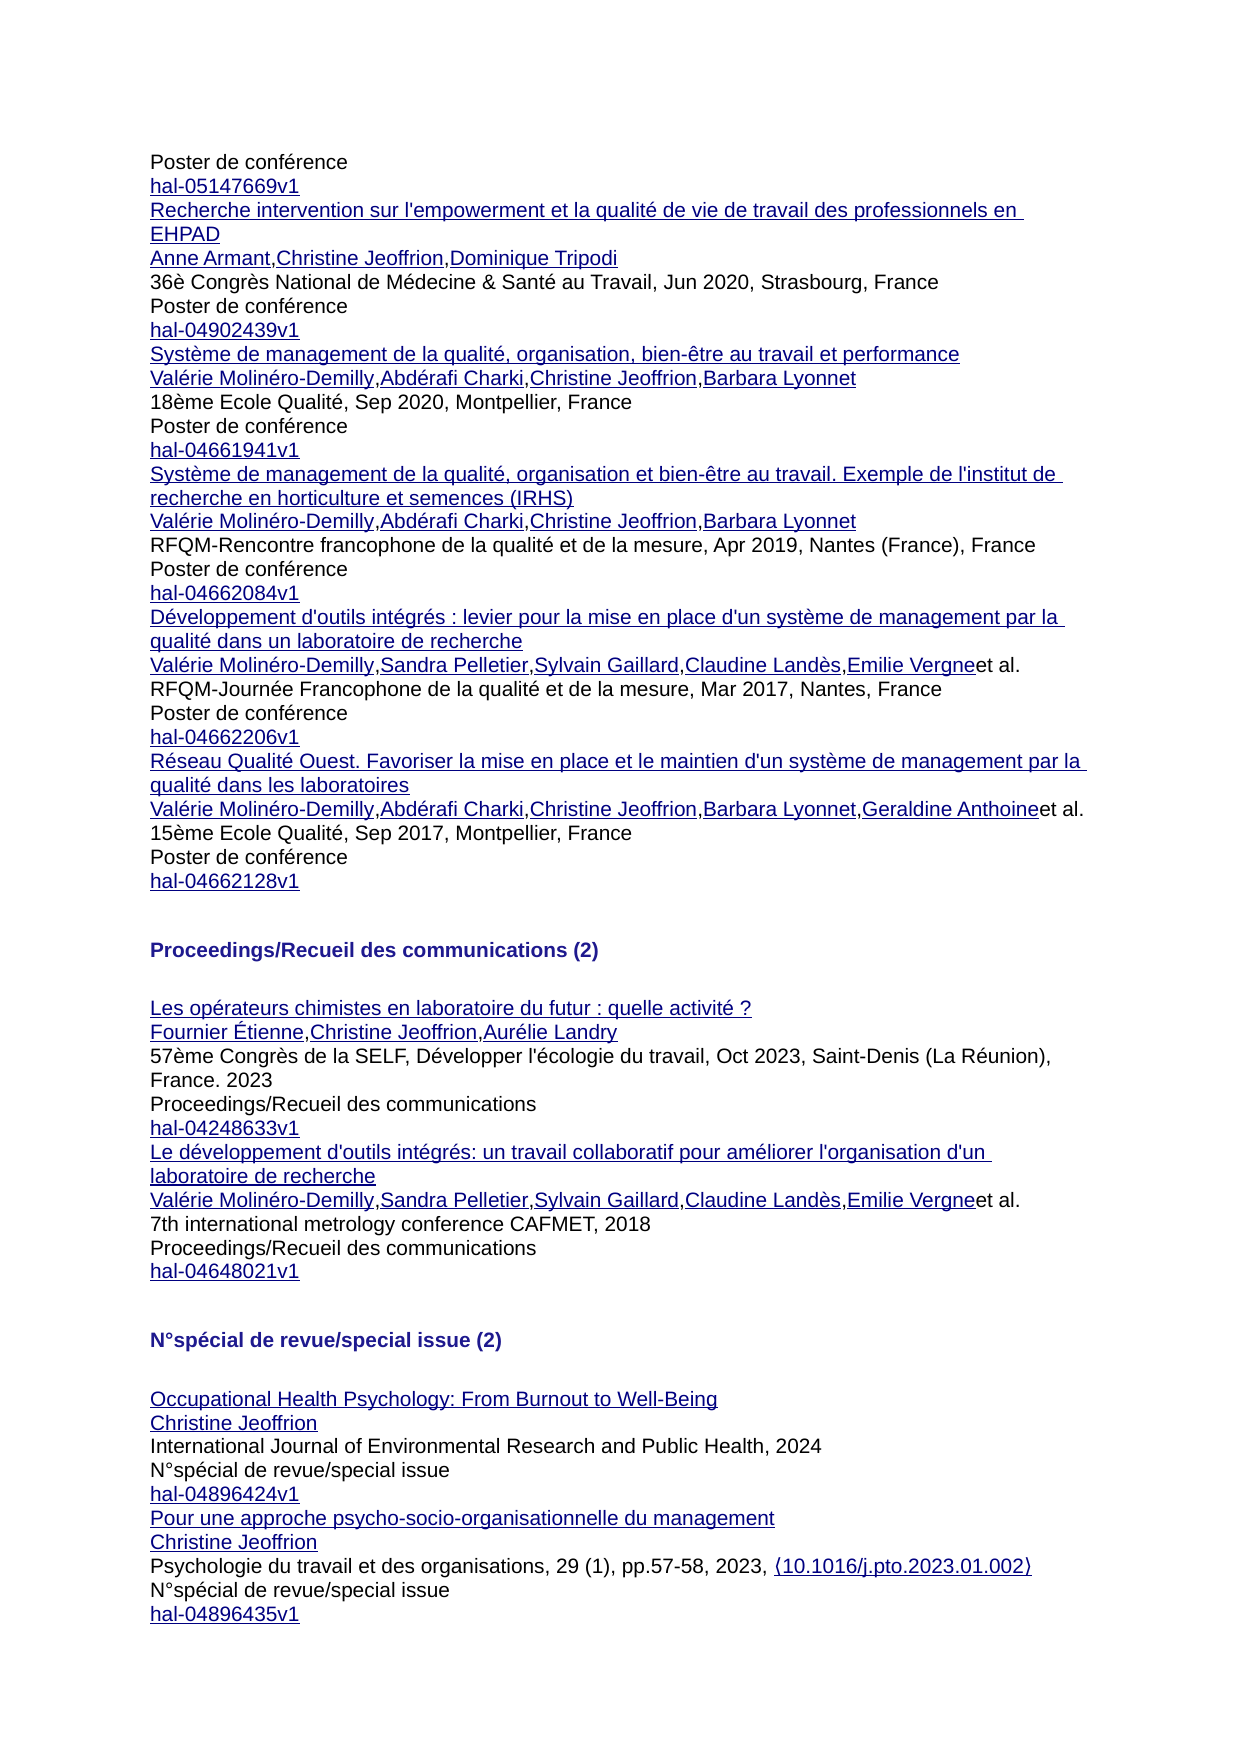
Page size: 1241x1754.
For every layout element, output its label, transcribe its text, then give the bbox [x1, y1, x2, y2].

table_cell Poster de conférence hal-05147669v1 [150, 150, 1090, 198]
table_cell Recherche intervention sur l'empowerment et la qualité de vie de travail des professionnels en EHPAD Anne Armant,Christine Jeoffrion,Dominique Tripodi 36è Congrès National de Médecine & Santé au Travail, Jun 2020, Strasbourg, France Poster de conférence hal-04902439v1 [150, 198, 1090, 342]
table_cell Système de management de la qualité, organisation et bien-être au travail. Exemple de l'institut de recherche en horticulture et semences (IRHS) Valérie Molinéro-Demilly,Abdérafi Charki,Christine Jeoffrion,Barbara Lyonnet RFQM-Rencontre francophone de la qualité et de la mesure, Apr 2019, Nantes (France), France Poster de conférence hal-04662084v1 [150, 461, 1090, 605]
table_cell Système de management de la qualité, organisation, bien-être au travail et performance Valérie Molinéro-Demilly,Abdérafi Charki,Christine Jeoffrion,Barbara Lyonnet 18ème Ecole Qualité, Sep 2020, Montpellier, France Poster de conférence hal-04661941v1 [150, 342, 1090, 461]
table_header Occupational Health Psychology: From Burnout to Well-Being Christine Jeoffrion International Journal of Environmental Research and Public Health, 2024 N°spécial de revue/special issue hal-04896424v1 [150, 1386, 1090, 1506]
subtitle Proceedings/Recueil des communications (2) [150, 937, 1090, 961]
table_cell Développement d'outils intégrés : levier pour la mise en place d'un système de management par la qualité dans un laboratoire de recherche Valérie Molinéro-Demilly,Sandra Pelletier,Sylvain Gaillard,Claudine Landès,Emilie Vergneet al. RFQM-Journée Francophone de la qualité et de la mesure, Mar 2017, Nantes, France Poster de conférence hal-04662206v1 [150, 605, 1090, 749]
subtitle N°spécial de revue/special issue (2) [150, 1328, 1090, 1352]
table_cell Réseau Qualité Ouest. Favoriser la mise en place et le maintien d'un système de management par la qualité dans les laboratoires Valérie Molinéro-Demilly,Abdérafi Charki,Christine Jeoffrion,Barbara Lyonnet,Geraldine Anthoineet al. 15ème Ecole Qualité, Sep 2017, Montpellier, France Poster de conférence hal-04662128v1 [150, 749, 1090, 893]
table_header Les opérateurs chimistes en laboratoire du futur : quelle activité ? Fournier Étienne,Christine Jeoffrion,Aurélie Landry 57ème Congrès de la SELF, Développer l'écologie du travail, Oct 2023, Saint-Denis (La Réunion), France. 2023 Proceedings/Recueil des communications hal-04248633v1 [150, 996, 1090, 1139]
table_cell Le développement d'outils intégrés: un travail collaboratif pour améliorer l'organisation d'un laboratoire de recherche Valérie Molinéro-Demilly,Sandra Pelletier,Sylvain Gaillard,Claudine Landès,Emilie Vergneet al. 7th international metrology conference CAFMET, 2018 Proceedings/Recueil des communications hal-04648021v1 [150, 1140, 1090, 1283]
table_cell Pour une approche psycho-socio-organisationnelle du management Christine Jeoffrion Psychologie du travail et des organisations, 29 (1), pp.57-58, 2023, ⟨10.1016/j.pto.2023.01.002⟩ N°spécial de revue/special issue hal-04896435v1 [150, 1506, 1090, 1626]
